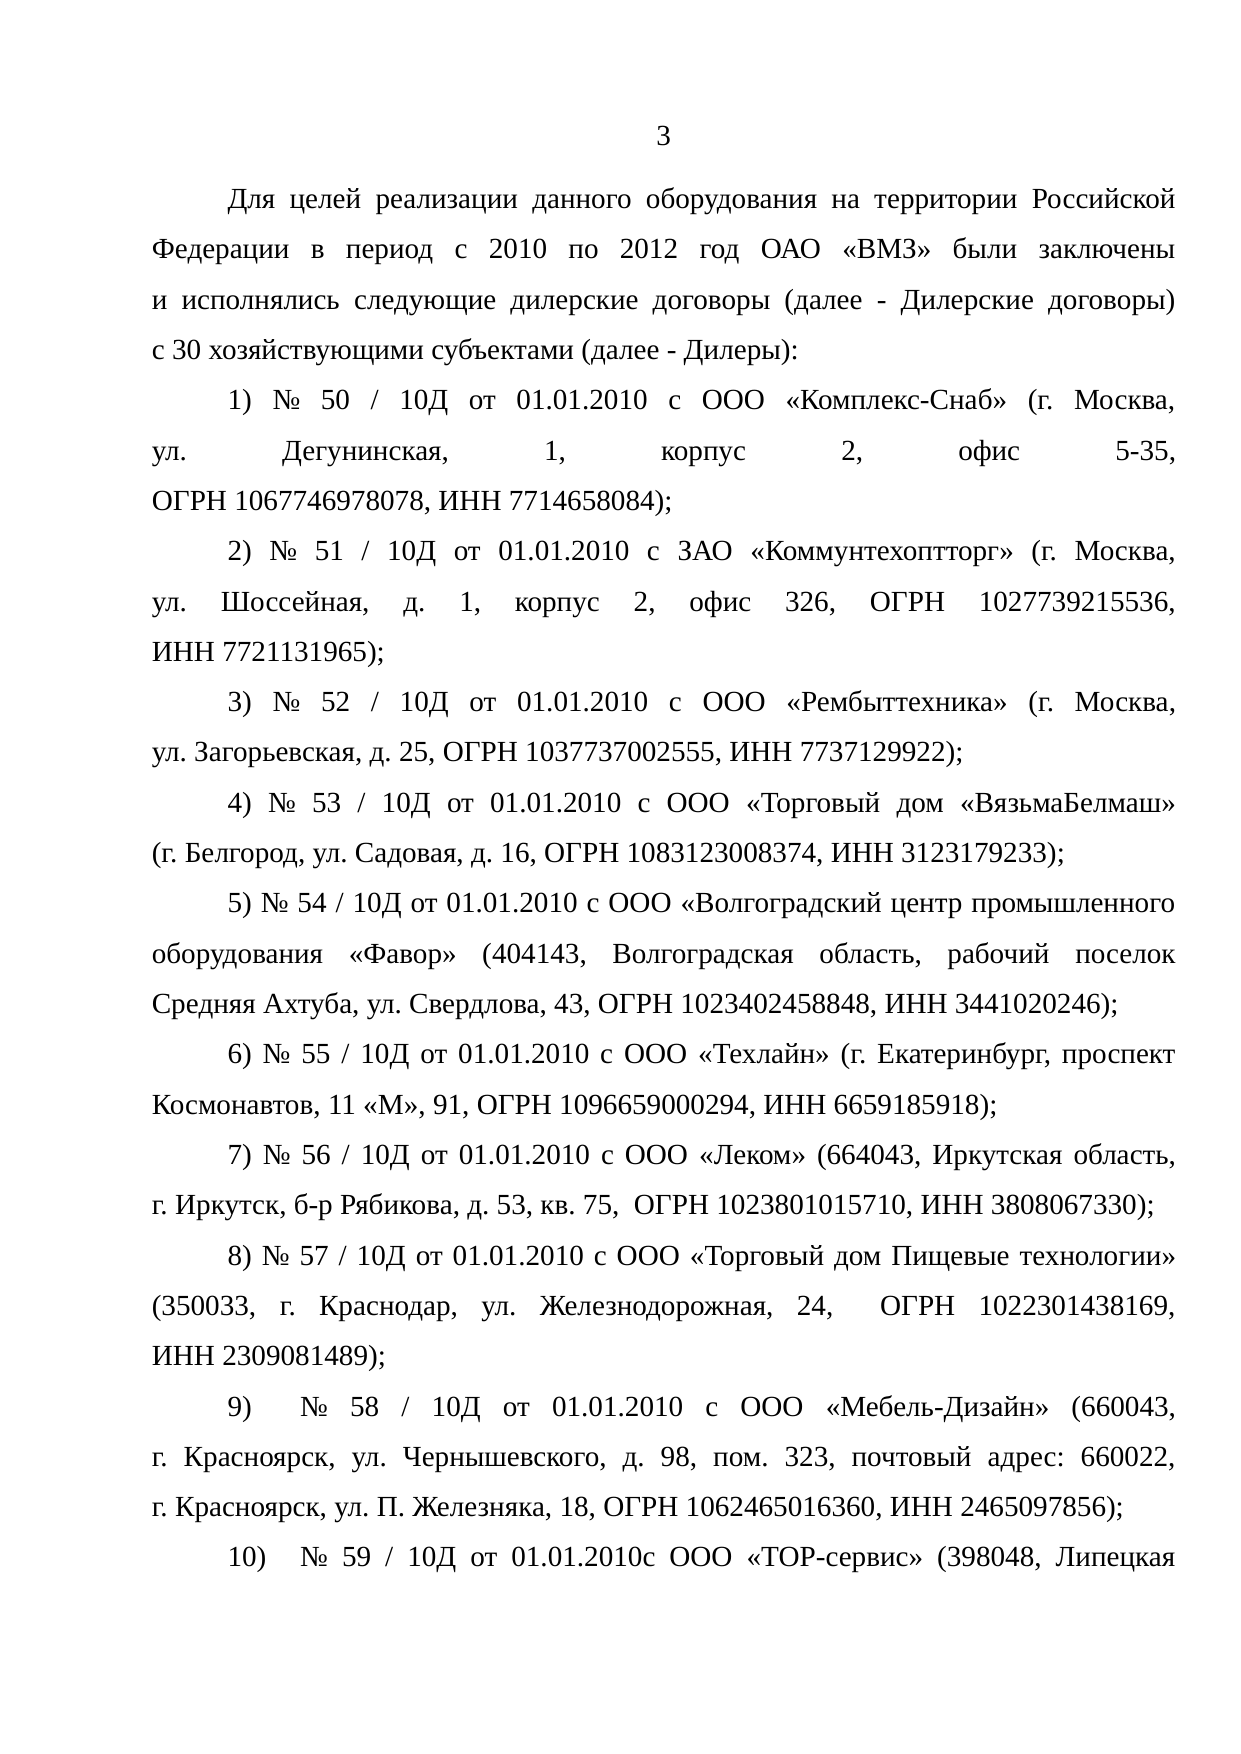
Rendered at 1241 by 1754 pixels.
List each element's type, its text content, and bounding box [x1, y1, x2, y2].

text 3) № 52 / 10Д от 01.01.2010 с ООО «Рембыттехника» (г. Москва, ул. Загорьевская, д. 25, ОГРН 1037737002555, ИНН 7737129922); [152, 684, 1177, 768]
text 2) № 51 / 10Д от 01.01.2010 с ЗАО «Коммунтехоптторг» (г. Москва, ул. Шоссейная, д. 1, корпус 2, офис 326, ОГРН 1027739215536, ИНН 7721131965); [152, 533, 1177, 667]
text 8) № 57 / 10Д от 01.01.2010 с ООО «Торговый дом Пищевые технологии» (350033, г. Краснодар, ул. Железнодорожная, 24, ОГРН 1022301438169, ИНН 2309081489); [152, 1238, 1177, 1372]
text 4) № 53 / 10Д от 01.01.2010 с ООО «Торговый дом «ВязьмаБелмаш» (г. Белгород, ул. Садовая, д. 16, ОГРН 1083123008374, ИНН 3123179233); [152, 785, 1177, 869]
text 5) № 54 / 10Д от 01.01.2010 с ООО «Волгоградский центр промышленного оборудования «Фавор» (404143, Волгоградская область, рабочий поселок Средняя Ахтуба, ул. Свердлова, 43, ОГРН 1023402458848, ИНН 3441020246); [152, 886, 1177, 1020]
text 1) № 50 / 10Д от 01.01.2010 с ООО «Комплекс-Снаб» (г. Москва, ул. Дегунинская, 1, корпус 2, офис 5-35, ОГРН 1067746978078, ИНН 7714658084); [152, 382, 1177, 517]
list № 58 / 10Д от 01.01.2010 с ООО «Мебель-Дизайн» (660043, г. Красноярск, ул. Чернышевского, д. 98, пом. 323, почтовый адрес: 660022, г. Красноярск, ул. П. Железняка, 18, ОГРН 1062465016360, ИНН 2465097856); [152, 1389, 1177, 1523]
text 6) № 55 / 10Д от 01.01.2010 с ООО «Техлайн» (г. Екатеринбург, проспект Космонавтов, 11 «М», 91, ОГРН 1096659000294, ИНН 6659185918); [152, 1036, 1177, 1120]
list № 59 / 10Д от 01.01.2010с ООО «ТОР-сервис» (398048, Липецкая [152, 1539, 1177, 1573]
text Для целей реализации данного оборудования на территории Российской Федерации в период с 2010 по 2012 год ОАО «ВМЗ» были заключены и исполнялись следующие дилерские договоры (далее - Дилерские договоры) с 30 хозяйствующими субъектами (далее - Дилеры): [152, 181, 1177, 366]
text 7) № 56 / 10Д от 01.01.2010 с ООО «Леком» (664043, Иркутская область, г. Иркутск, б-р Рябикова, д. 53, кв. 75, ОГРН 1023801015710, ИНН 3808067330); [152, 1137, 1177, 1221]
